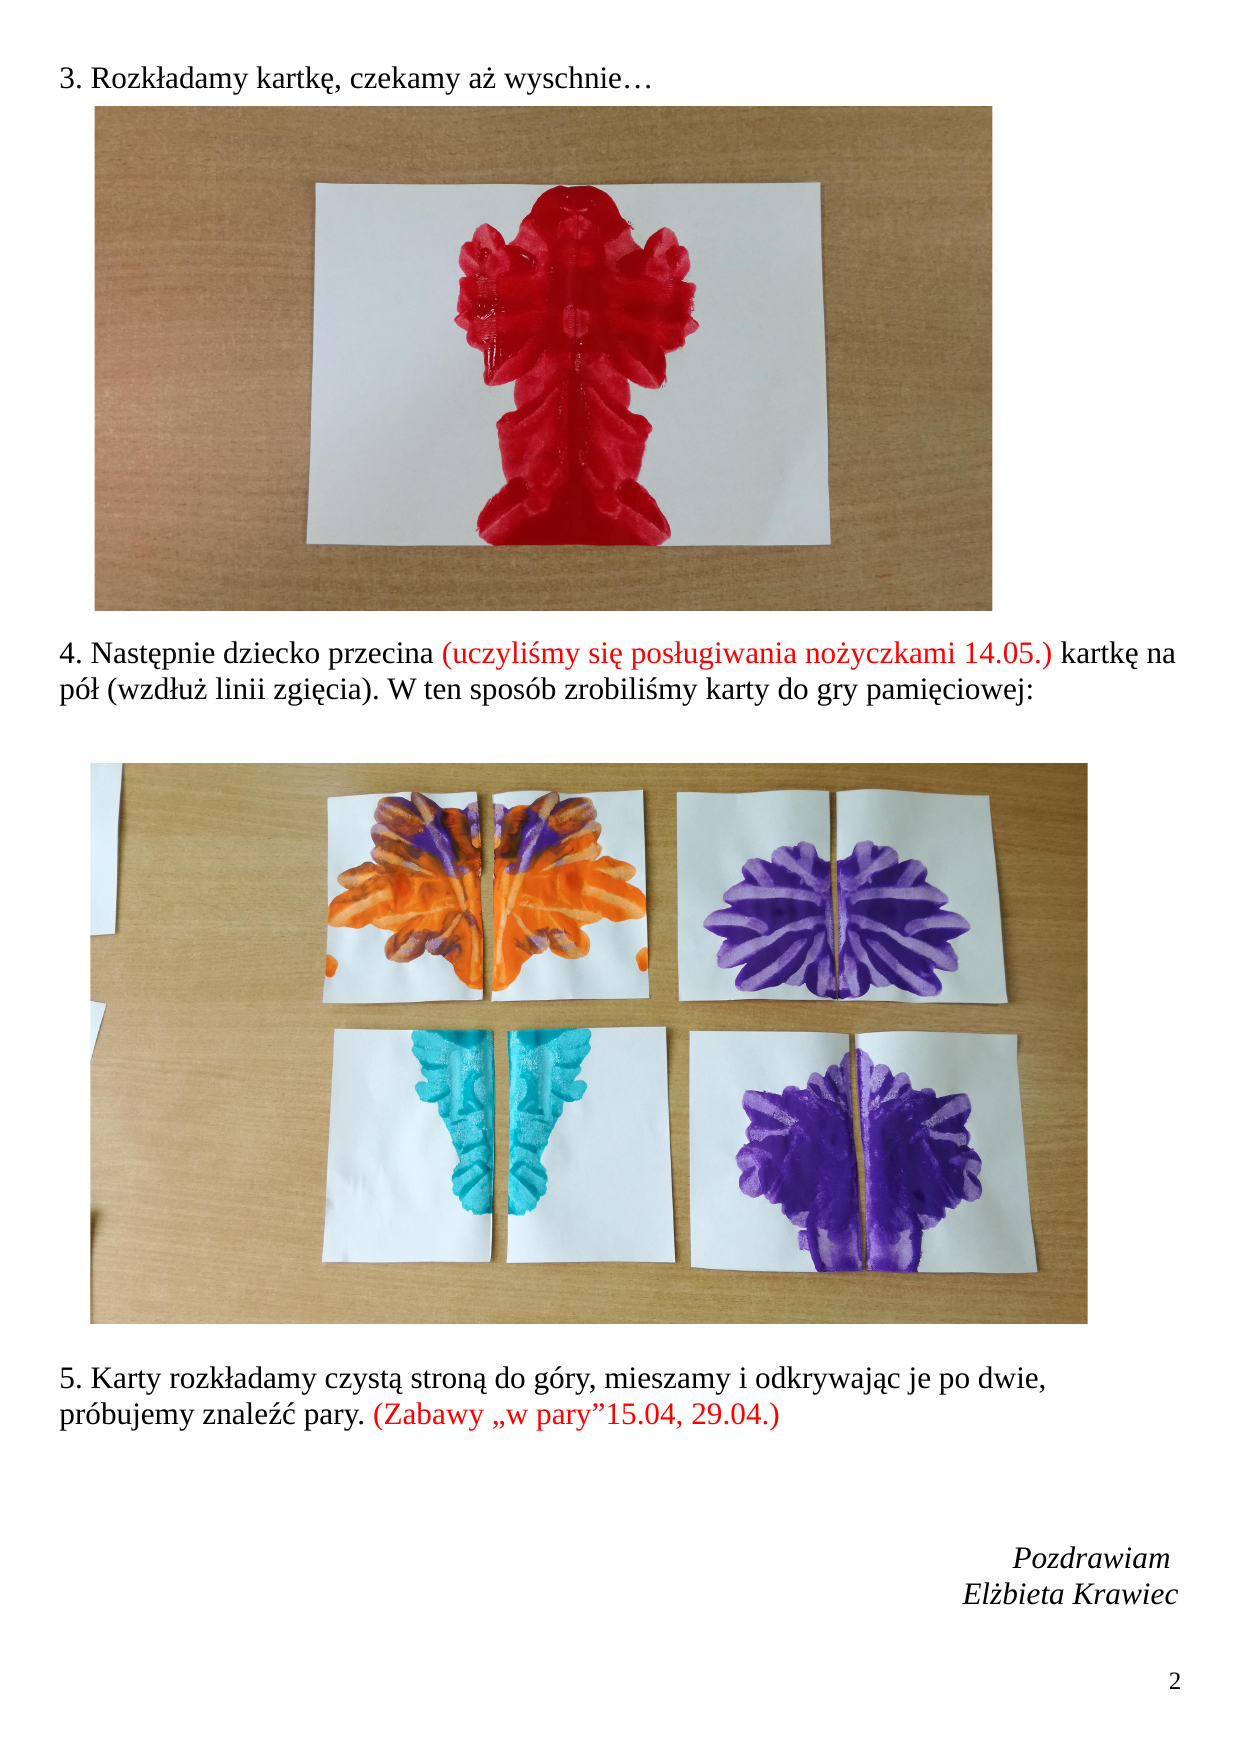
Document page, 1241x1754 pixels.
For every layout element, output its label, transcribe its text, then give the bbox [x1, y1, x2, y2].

picture [90, 763, 1088, 1324]
text 3. Rozkładamy kartkę, czekamy aż wyschnie… [59, 59, 1181, 95]
text 5. Karty rozkładamy czystą stroną do góry, mieszamy i odkrywając je po dwie, próbujemy znaleźć pary. (Zabawy „w pary”15.04, 29.04.) [59, 1359, 1181, 1431]
text Elżbieta Krawiec [59, 1575, 1181, 1611]
text 4. Następnie dziecko przecina (uczyliśmy się posługiwania nożyczkami 14.05.) kartkę na pół (wzdłuż linii zgięcia). W ten sposób zrobiliśmy karty do gry pamięciowej: [59, 634, 1181, 706]
picture [94, 106, 993, 611]
text Pozdrawiam [59, 1539, 1181, 1575]
